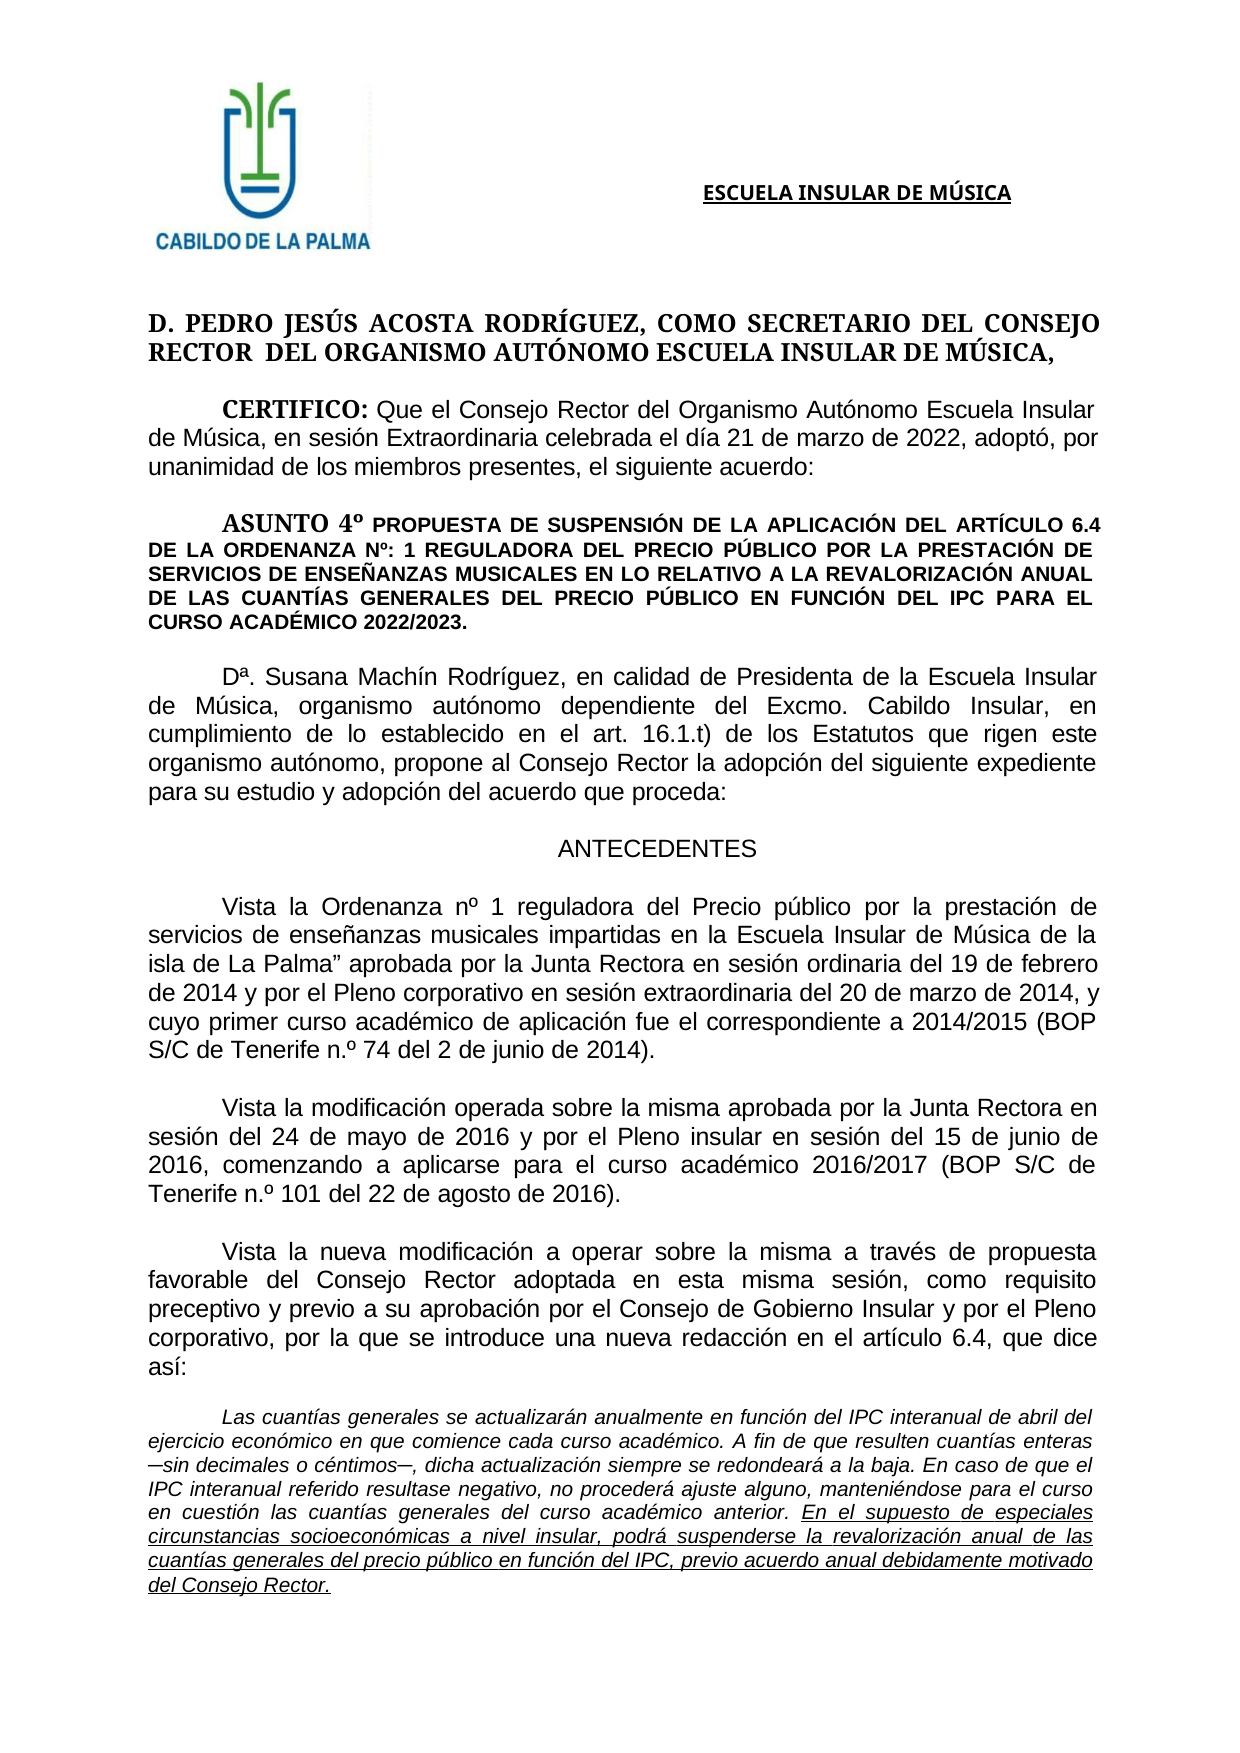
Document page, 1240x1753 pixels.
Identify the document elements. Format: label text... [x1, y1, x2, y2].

text servicios de enseñanzas musicales impartidas en la Escuela Insular de Música de la [148, 922, 1118, 949]
text en cuestión las cuantías generales del curso académico anterior. En el supuesto de especiales [148, 1501, 1117, 1524]
text favorable del Consejo Rector adoptada en esta misma sesión, como requisito [148, 1267, 1118, 1294]
text Vista la nueva modificación a operar sobre la misma a través de propuesta [222, 1238, 1118, 1266]
text DE LAS CUANTÍAS GENERALES DEL PRECIO PÚBLICO EN FUNCIÓN DEL IPC PARA EL [148, 587, 1118, 610]
text CERTIFICO: Que el Consejo Rector del Organismo Autónomo Escuela Insular [222, 396, 1118, 424]
text ASUNTO 4º PROPUESTA DE SUSPENSIÓN DE LA APLICACIÓN DEL ARTÍCULO 6.4 [222, 510, 1118, 538]
text Vista la Ordenanza nº 1 reguladora del Precio público por la prestación de [222, 893, 1118, 921]
text preceptivo y previo a su aprobación por el Consejo de Gobierno Insular y por el Pleno [148, 1295, 1118, 1323]
text corporativo, por la que se introduce una nueva redacción en el artículo 6.4, que dice [148, 1324, 1118, 1352]
text S/C de Tenerife n.º 74 del 2 de junio de 2014). [148, 1037, 1118, 1064]
text cumplimiento de lo establecido en el art. 16.1.t) de los Estatutos que rigen este [148, 721, 1118, 748]
text DE LA ORDENANZA Nº: 1 REGULADORA DEL PRECIO PÚBLICO POR LA PRESTACIÓN DE [148, 539, 1118, 562]
text isla de La Palma” aprobada por la Junta Rectora en sesión ordinaria del 19 de febrero [148, 950, 1118, 978]
text 2016, comenzando a aplicarse para el curso académico 2016/2017 (BOP S/C de [148, 1152, 1118, 1179]
text de 2014 y por el Pleno corporativo en sesión extraordinaria del 20 de marzo de 2014, y [148, 979, 1118, 1007]
text sesión del 24 de mayo de 2016 y por el Pleno insular en sesión del 15 de junio de [148, 1123, 1118, 1151]
text organismo autónomo, propone al Consejo Rector la adopción del siguiente expediente [148, 749, 1118, 777]
text de Música, organismo autónomo dependiente del Excmo. Cabildo Insular, en [148, 692, 1118, 720]
text circunstancias socioeconómicas a nivel insular, podrá suspenderse la revalorización anual de las [148, 1525, 1117, 1548]
text D. PEDRO JESÚS ACOSTA RODRÍGUEZ, COMO SECRETARIO DEL CONSEJO [148, 310, 1117, 338]
text ejercicio económico en que comience cada curso académico. A fin de que resulten cuantías enteras [148, 1429, 1117, 1453]
text cuyo primer curso académico de aplicación fue el correspondiente a 2014/2015 (BOP [148, 1008, 1118, 1036]
text CURSO ACADÉMICO 2022/2023. [148, 611, 1118, 634]
text de Música, en sesión Extraordinaria celebrada el día 21 de marzo de 2022, adoptó, por [148, 424, 1118, 452]
text RECTOR DEL ORGANISMO AUTÓNOMO ESCUELA INSULAR DE MÚSICA, [148, 338, 1117, 367]
text SERVICIOS DE ENSEÑANZAS MUSICALES EN LO RELATIVO A LA REVALORIZACIÓN ANUAL [148, 563, 1118, 586]
text unanimidad de los miembros presentes, el siguiente acuerdo: [148, 453, 1118, 481]
text Las cuantías generales se actualizarán anualmente en función del IPC interanual de abril del [222, 1406, 1117, 1429]
text ─sin decimales o céntimos─, dicha actualización siempre se redondeará a la baja. En caso de que el [148, 1453, 1116, 1477]
text Vista la modificación operada sobre la misma aprobada por la Junta Rectora en [222, 1094, 1118, 1122]
text cuantías generales del precio público en función del IPC, previo acuerdo anual debidamente motivado [148, 1549, 1117, 1573]
text Tenerife n.º 101 del 22 de agosto de 2016). [148, 1180, 642, 1208]
text ANTECEDENTES [558, 835, 785, 863]
text IPC interanual referido resultase negativo, no procederá ajuste alguno, manteniéndose para el curso [148, 1477, 1117, 1501]
text para su estudio y adopción del acuerdo que proceda: [148, 778, 1118, 806]
text del Consejo Rector. [148, 1573, 1117, 1597]
text así: [148, 1353, 1118, 1381]
text ESCUELA INSULAR DE MÚSICA [703, 180, 1085, 206]
text Dª. Susana Machín Rodríguez, en calidad de Presidenta de la Escuela Insular [222, 663, 1118, 691]
